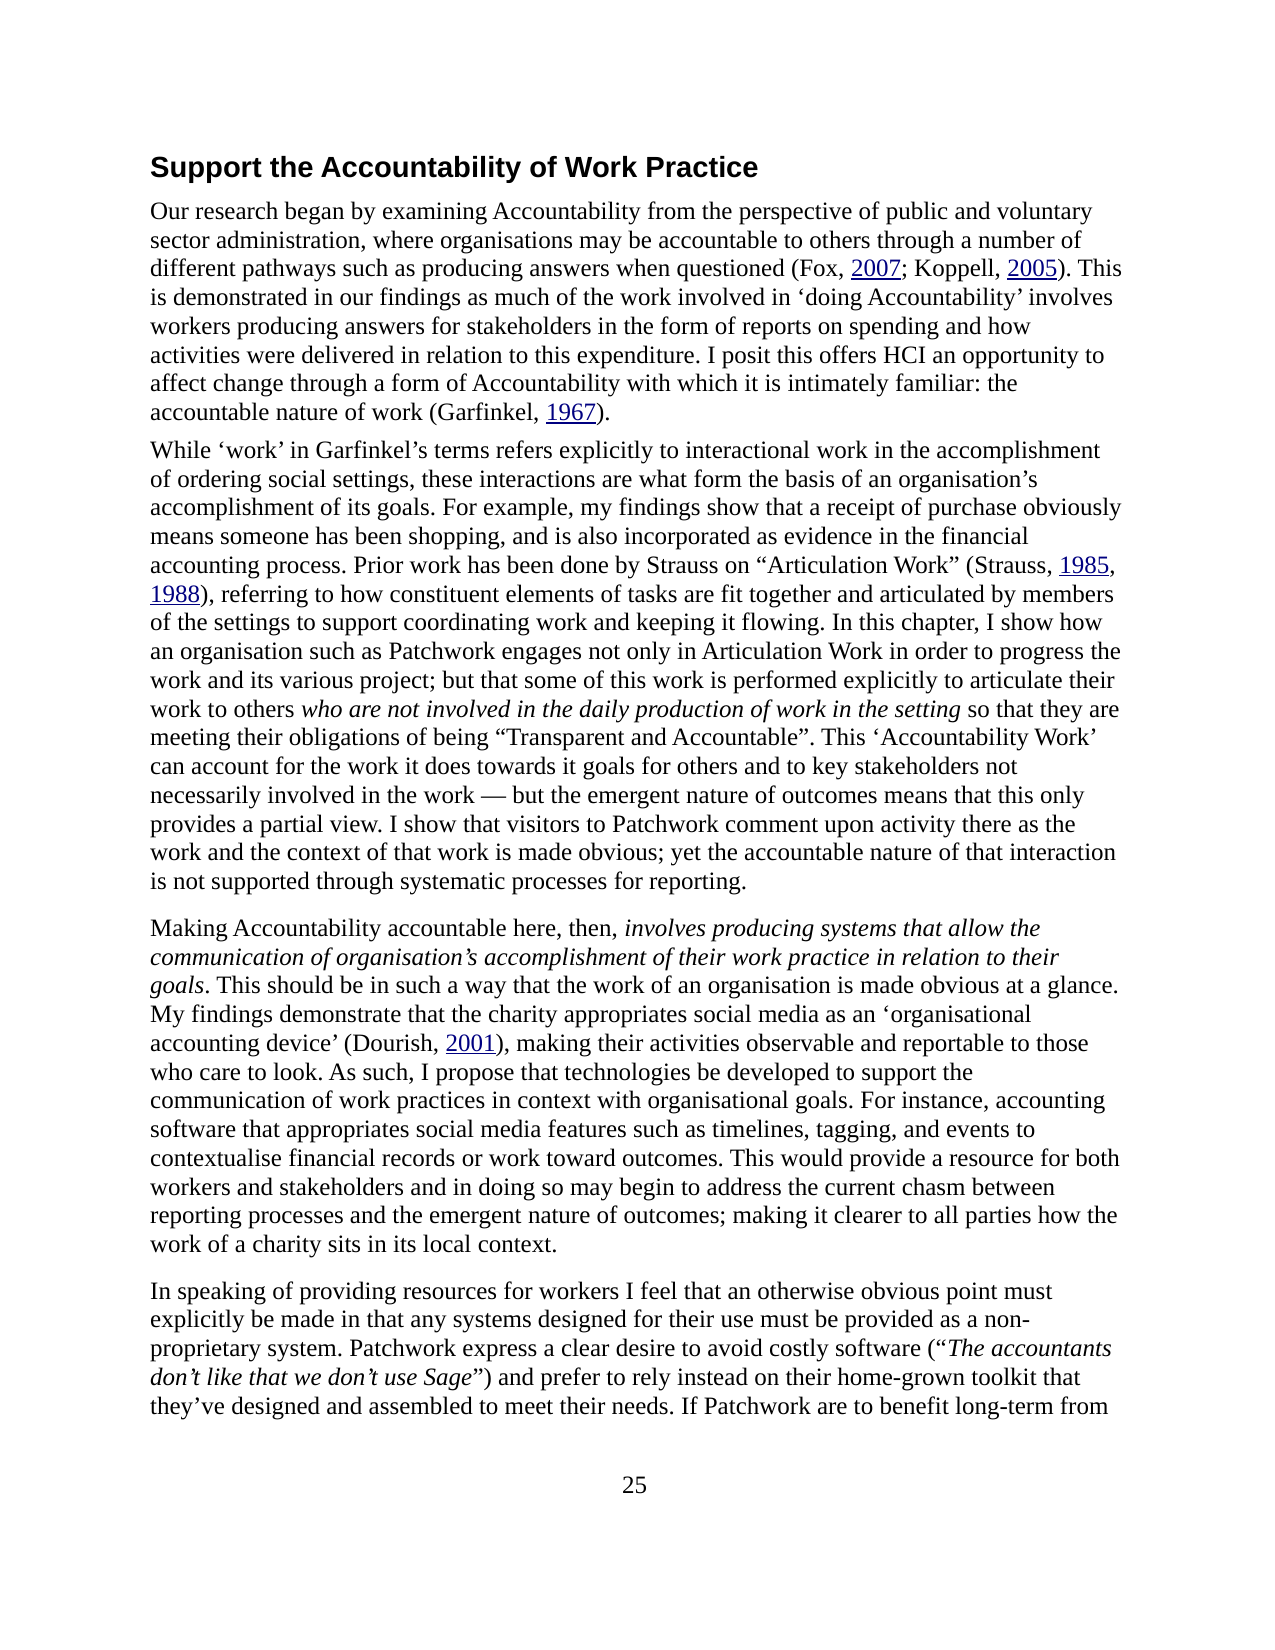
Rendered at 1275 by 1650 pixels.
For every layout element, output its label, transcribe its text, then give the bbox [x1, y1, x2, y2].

text In speaking of providing resources for workers I feel that an otherwise obvious point must explicitly be made in that any systems designed for their use must be provided as a non-proprietary system. Patchwork express a clear desire to avoid costly software (“The accountants don’t like that we don’t use Sage”) and prefer to rely instead on their home-grown toolkit that they’ve designed and assembled to meet their needs. If Patchwork are to benefit long-term from [150, 1276, 1125, 1419]
text Our research began by examining Accountability from the perspective of public and voluntary sector administration, where organisations may be accountable to others through a number of different pathways such as producing answers when questioned (Fox, 2007; Koppell, 2005). This is demonstrated in our findings as much of the work involved in ‘doing Accountability’ involves workers producing answers for stakeholders in the form of reports on spending and how activities were delivered in relation to this expenditure. I posit this offers HCI an opportunity to affect change through a form of Accountability with which it is intimately familiar: the accountable nature of work (Garfinkel, 1967). [150, 196, 1125, 426]
subtitle Support the Accountability of Work Practice [150, 150, 1125, 183]
text While ‘work’ in Garfinkel’s terms refers explicitly to interactional work in the accomplishment of ordering social settings, these interactions are what form the basis of an organisation’s accomplishment of its goals. For example, my findings show that a receipt of purchase obviously means someone has been shopping, and is also incorporated as evidence in the financial accounting process. Prior work has been done by Strauss on “Articulation Work” (Strauss, 1985, 1988), referring to how constituent elements of tasks are fit together and articulated by members of the settings to support coordinating work and keeping it flowing. In this chapter, I show how an organisation such as Patchwork engages not only in Articulation Work in order to progress the work and its various project; but that some of this work is performed explicitly to articulate their work to others who are not involved in the daily production of work in the setting so that they are meeting their obligations of being “Transparent and Accountable”. This ‘Accountability Work’ can account for the work it does towards it goals for others and to key stakeholders not necessarily involved in the work — but the emergent nature of outcomes means that this only provides a partial view. I show that visitors to Patchwork comment upon activity there as the work and the context of that work is made obvious; yet the accountable nature of that interaction is not supported through systematic processes for reporting. [150, 435, 1125, 895]
text Making Accountability accountable here, then, involves producing systems that allow the communication of organisation’s accomplishment of their work practice in relation to their goals. This should be in such a way that the work of an organisation is made obvious at a glance. My findings demonstrate that the charity appropriates social media as an ‘organisational accounting device’ (Dourish, 2001), making their activities observable and reportable to those who care to look. As such, I propose that technologies be developed to support the communication of work practices in context with organisational goals. For instance, accounting software that appropriates social media features such as timelines, tagging, and events to contextualise financial records or work toward outcomes. This would provide a resource for both workers and stakeholders and in doing so may begin to address the current chasm between reporting processes and the emergent nature of outcomes; making it clearer to all parties how the work of a charity sits in its local context. [150, 913, 1125, 1258]
